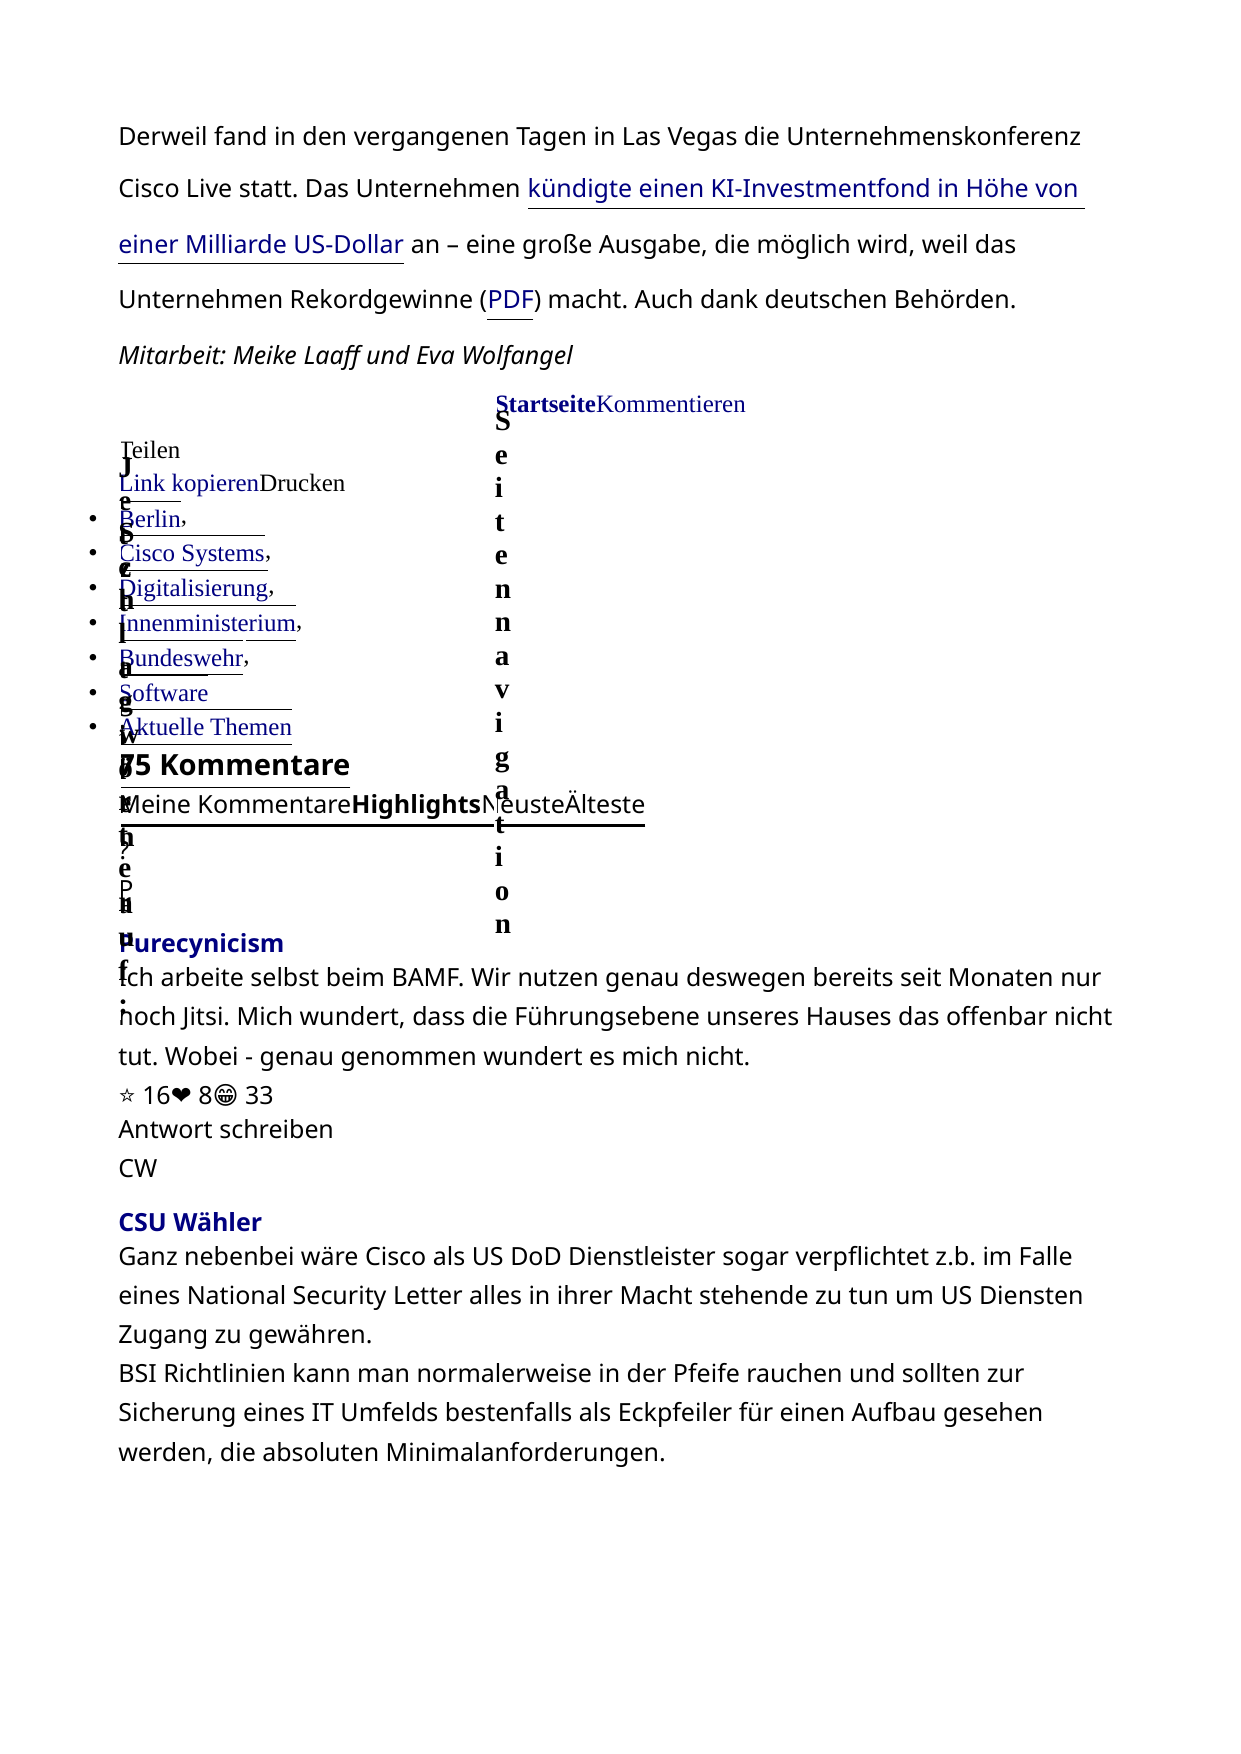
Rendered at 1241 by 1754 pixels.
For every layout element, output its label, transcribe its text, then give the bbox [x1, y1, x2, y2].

list Digitalisierung [121, 570, 494, 605]
list Berlin [118, 501, 494, 535]
text ? [121, 844, 126, 853]
text Derweil fand in den vergangenen Tagen in Las Vegas die Unternehmenskonferenz Cisco Live statt. Das Unternehmen kündigte einen KI-Investmentfond in Höhe von einer Milliarde US-Dollar an – eine große Ausgabe, die möglich wird, weil das Unternehmen Rekordgewinne (PDF) macht. Auch dank deutschen Behörden. [118, 118, 1122, 319]
text Link kopierenDrucken [121, 468, 494, 497]
text ? [121, 833, 494, 867]
text StartseiteKommentieren [118, 389, 1122, 417]
text Teilen [118, 435, 494, 464]
text Meine KommentareHighlightsNeusteÄlteste [121, 787, 494, 824]
text P [123, 882, 130, 889]
subtitle CSU Wähler [118, 1204, 1122, 1238]
list Innenministerium [497, 605, 1122, 640]
text BSI Richtlinien kann man normalerweise in der Pfeife rauchen und sollten zur Sicherung eines IT Umfelds bestenfalls als Eckpfeiler für einen Aufbau gesehen werden, die absoluten Minimalanforderungen. [118, 1356, 1122, 1468]
text Mitarbeit: Meike Laaff und Eva Wolfangel [118, 338, 1122, 372]
text Ich arbeite selbst beim BAMF. Wir nutzen genau deswegen bereits seit Monaten nur noch Jitsi. Mich wundert, dass die Führungsebene unseres Hauses das offenbar nicht tut. Wobei - genau genommen wundert es mich nicht. [118, 960, 1122, 1072]
list Software [497, 674, 1122, 709]
text Link kopierenDrucken [497, 468, 1122, 497]
subtitle 75 Kommentare [497, 744, 1122, 787]
text Teilen [497, 435, 1122, 464]
text ⭐️ 16❤️ 8😁 33 [118, 1077, 1122, 1111]
text P [497, 872, 1122, 906]
text ? [497, 833, 1122, 867]
list Innenministerium [121, 605, 494, 640]
list Software [121, 674, 494, 709]
subtitle 75 Kommentare [121, 744, 494, 787]
list Cisco Systems [497, 535, 1122, 570]
list Bundeswehr [497, 640, 1122, 674]
text Meine KommentareHighlightsNeusteÄlteste [497, 787, 1122, 827]
list Digitalisierung [497, 570, 1122, 605]
text Ganz nebenbei wäre Cisco als US DoD Dienstleister sogar verpflichtet z.b. im Falle eines National Security Letter alles in ihrer Macht stehende zu tun um US Diensten Zugang zu gewähren. [118, 1238, 1122, 1351]
text P [121, 872, 494, 906]
text P [499, 888, 503, 899]
text Antwort schreiben [118, 1111, 1122, 1146]
list Aktuelle Themen [497, 709, 1122, 744]
text CW [118, 1151, 1122, 1185]
list Berlin [497, 501, 1122, 535]
subtitle Purecynicism [121, 926, 1122, 960]
list Cisco Systems [121, 535, 494, 570]
list Bundeswehr [121, 640, 494, 674]
list Aktuelle Themen [121, 709, 494, 744]
